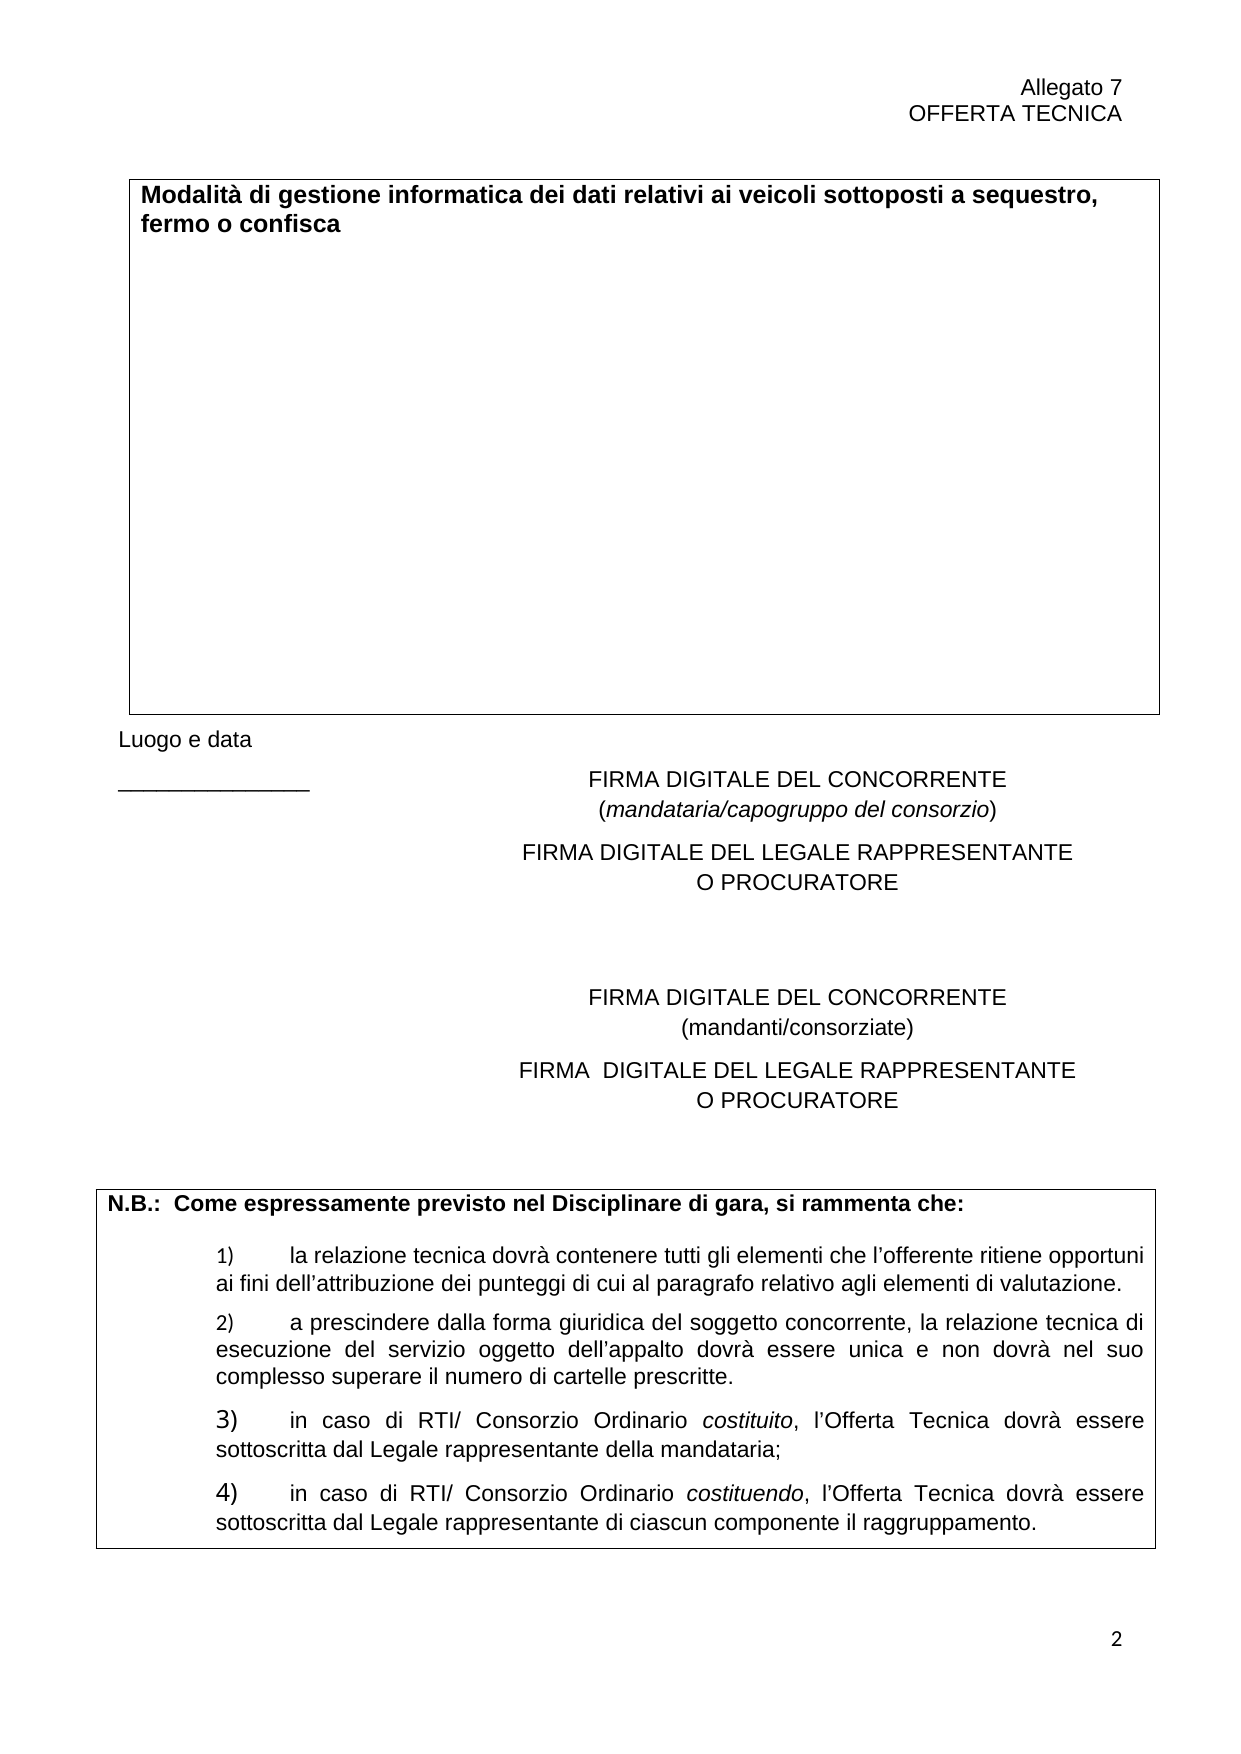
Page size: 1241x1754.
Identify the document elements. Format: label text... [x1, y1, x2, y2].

text FIRMA DIGITALE DEL LEGALE RAPPRESENTANTE [118, 839, 1122, 865]
text FIRMA DIGITALE DEL LEGALE RAPPRESENTANTE [118, 1057, 1122, 1083]
table_cell Modalità di gestione informatica dei dati relativi ai veicoli sottoposti a sequestro, fermo o confisca [130, 180, 1159, 714]
text _______________ FIRMA DIGITALE DEL CONCORRENTE [118, 766, 1122, 792]
text O PROCURATORE [118, 869, 1122, 896]
text (mandataria/capogruppo del consorzio) [118, 796, 1122, 823]
text FIRMA DIGITALE DEL CONCORRENTE [118, 984, 1122, 1010]
table_header N.B.: Come espressamente previsto nel Disciplinare di gara, si rammenta che: la relazione tecnica dovrà contenere tutti gli elementi che l’offerente ritiene opportuni ai fini dell’attribuzione dei punteggi di cui al paragrafo relativo agli elementi di valutazione. a prescindere dalla forma giuridica del soggetto concorrente, la relazione tecnica di esecuzione del servizio oggetto dell’appalto dovrà essere unica e non dovrà nel suo complesso superare il numero di cartelle prescritte. in caso di RTI/ Consorzio Ordinario costituito, l’Offerta Tecnica dovrà essere sottoscritta dal Legale rappresentante della mandataria; in caso di RTI/ Consorzio Ordinario costituendo, l’Offerta Tecnica dovrà essere sottoscritta dal Legale rappresentante di ciascun componente il raggruppamento. [97, 1190, 1155, 1547]
text (mandanti/consorziate) [118, 1014, 1122, 1040]
text O PROCURATORE [118, 1087, 1122, 1113]
text Luogo e data [118, 726, 1122, 752]
